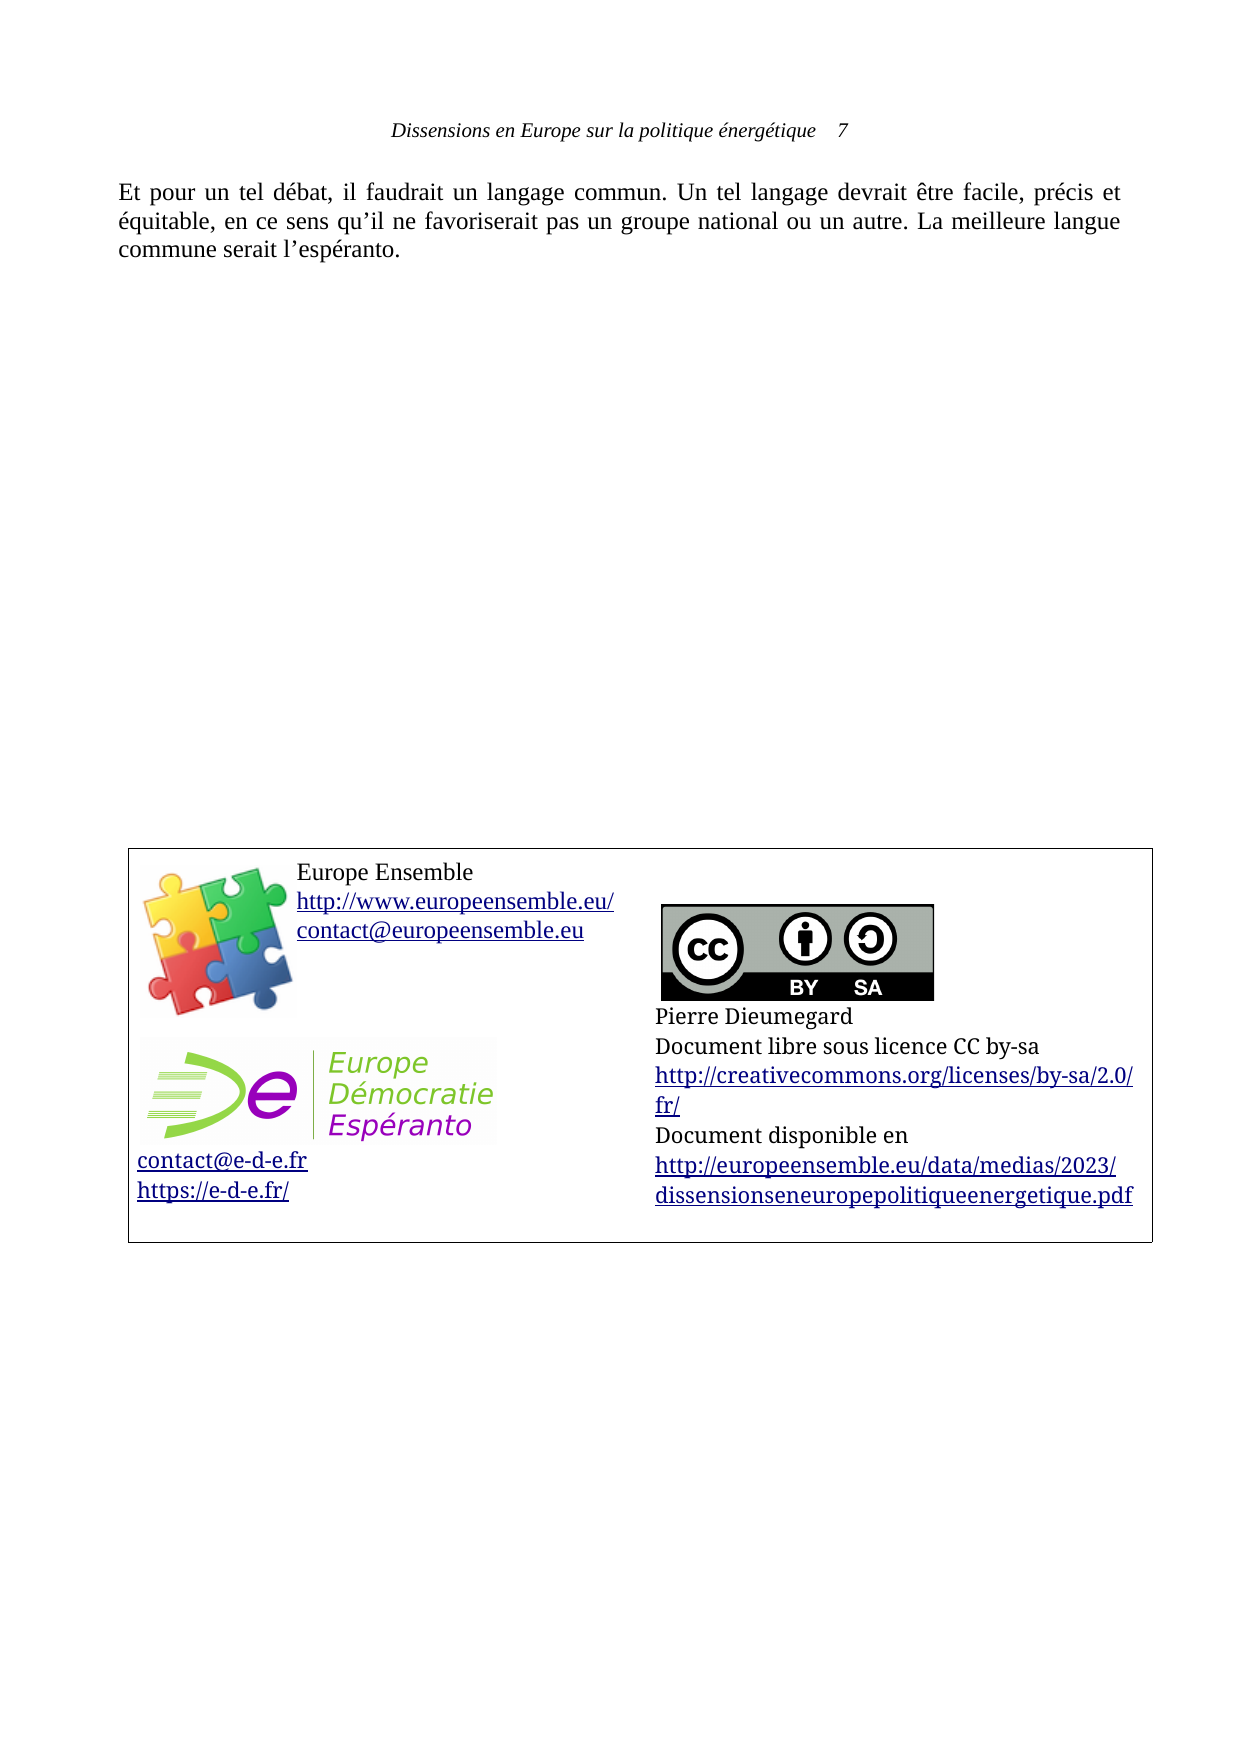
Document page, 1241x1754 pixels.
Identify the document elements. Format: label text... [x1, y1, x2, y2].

text Document libre sous licence CC by-sa [655, 1031, 1143, 1061]
picture [661, 904, 935, 1001]
text contact@europeensemble.eu [297, 915, 625, 943]
text Pierre Dieumegard [655, 886, 1143, 1031]
text Document disponible en [655, 1120, 1143, 1150]
text Et pour un tel débat, il faudrait un langage commun. Un tel langage devrait être facile, précis et équitable, en ce sens qu’il ne favoriserait pas un groupe national ou un autre. La meilleure langue commune serait l’espéranto. [118, 177, 1122, 263]
picture [140, 1037, 497, 1145]
text Europe Ensemble [137, 857, 625, 886]
text http://creativecommons.org/licenses/by-sa/2.0/fr/ [655, 1061, 1143, 1120]
text contact@e-d-e.fr [137, 1030, 625, 1175]
text http://europeensemble.eu/data/medias/2023/dissensionseneuropepolitiqueenergetique.pdf [655, 1150, 1143, 1209]
text https://e-d-e.fr/ [137, 1175, 625, 1204]
text http://www.europeensemble.eu/ [297, 886, 625, 915]
picture [140, 865, 297, 1018]
text [129, 849, 1152, 1242]
